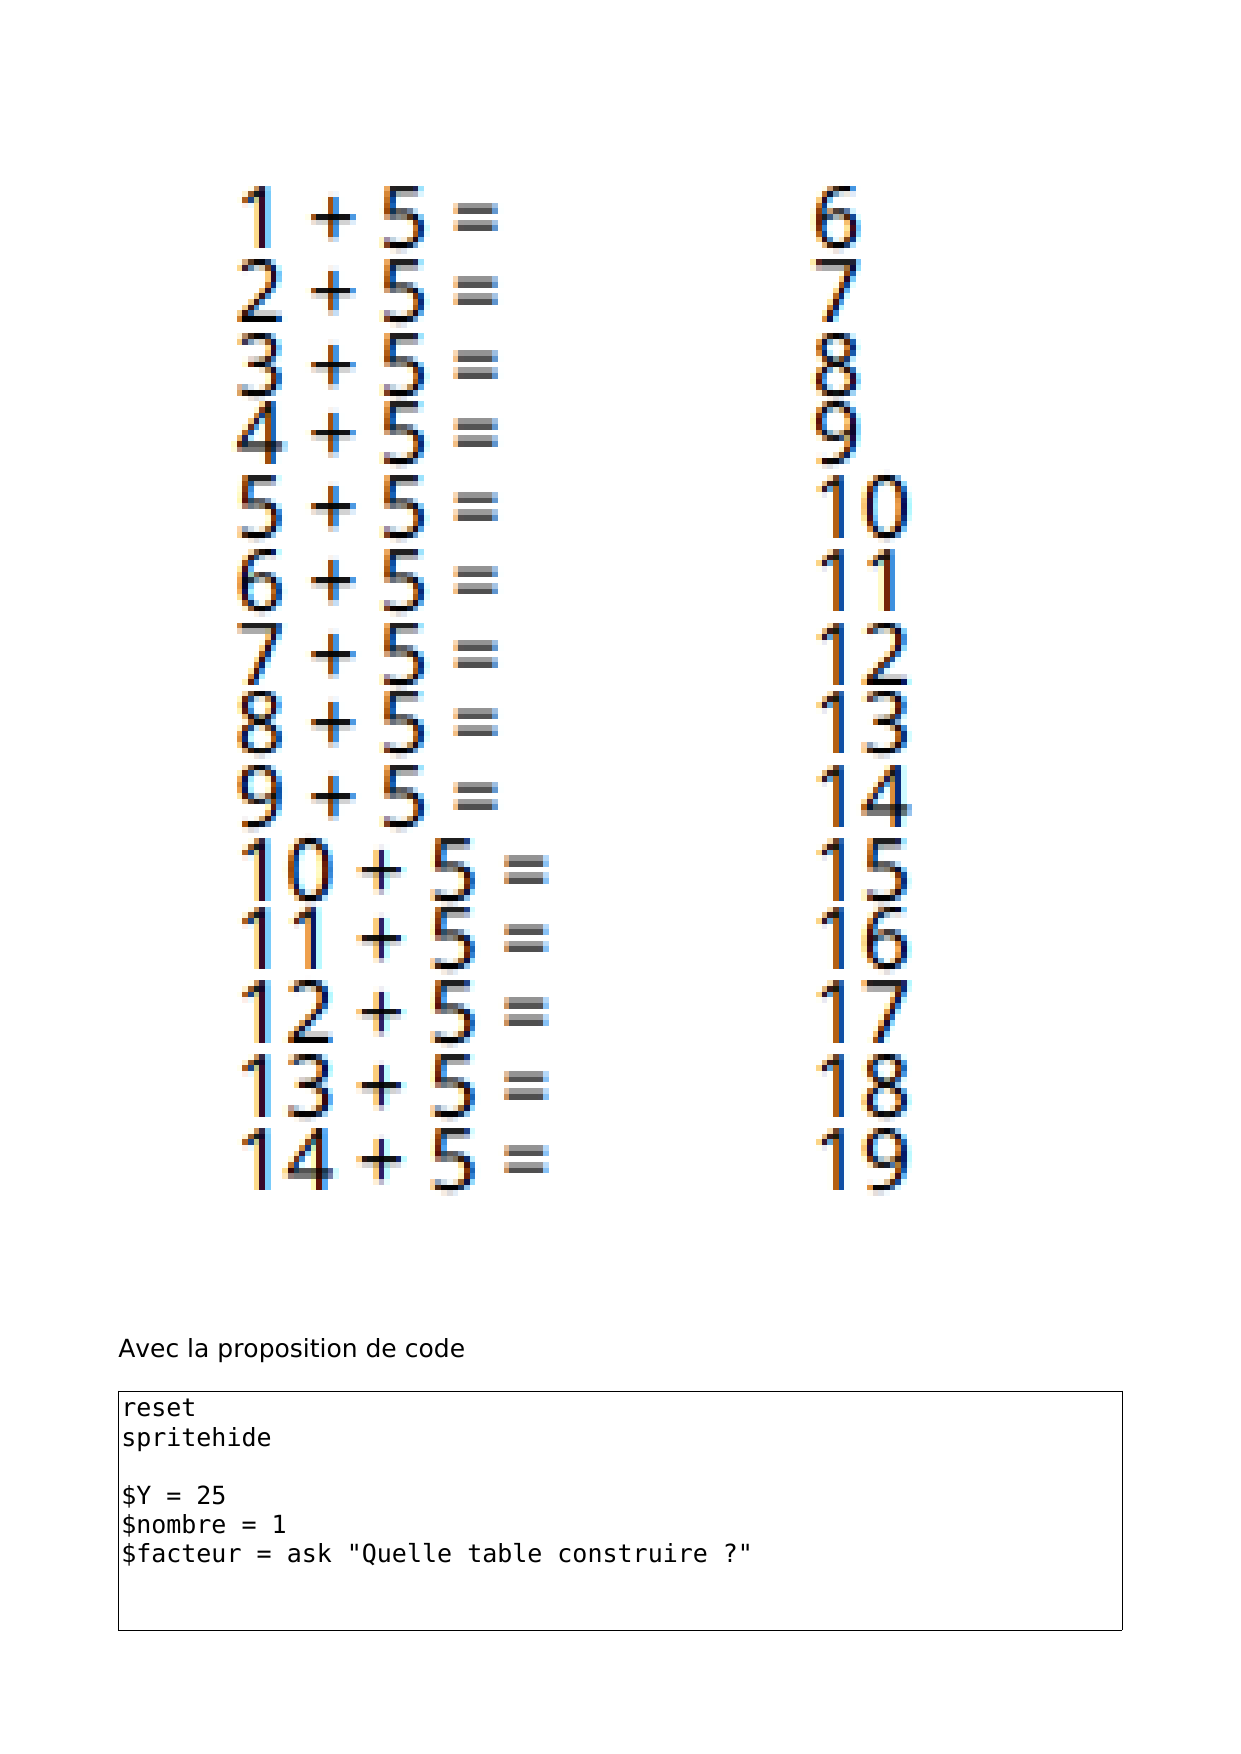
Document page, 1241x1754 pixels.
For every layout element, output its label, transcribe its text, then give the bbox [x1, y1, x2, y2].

text Avec la proposition de code [118, 1334, 1122, 1363]
picture [118, 118, 1123, 1293]
table_header reset spritehide $Y = 25 $nombre = 1 $facteur = ask "Quelle table construire ?" [119, 1392, 1122, 1630]
